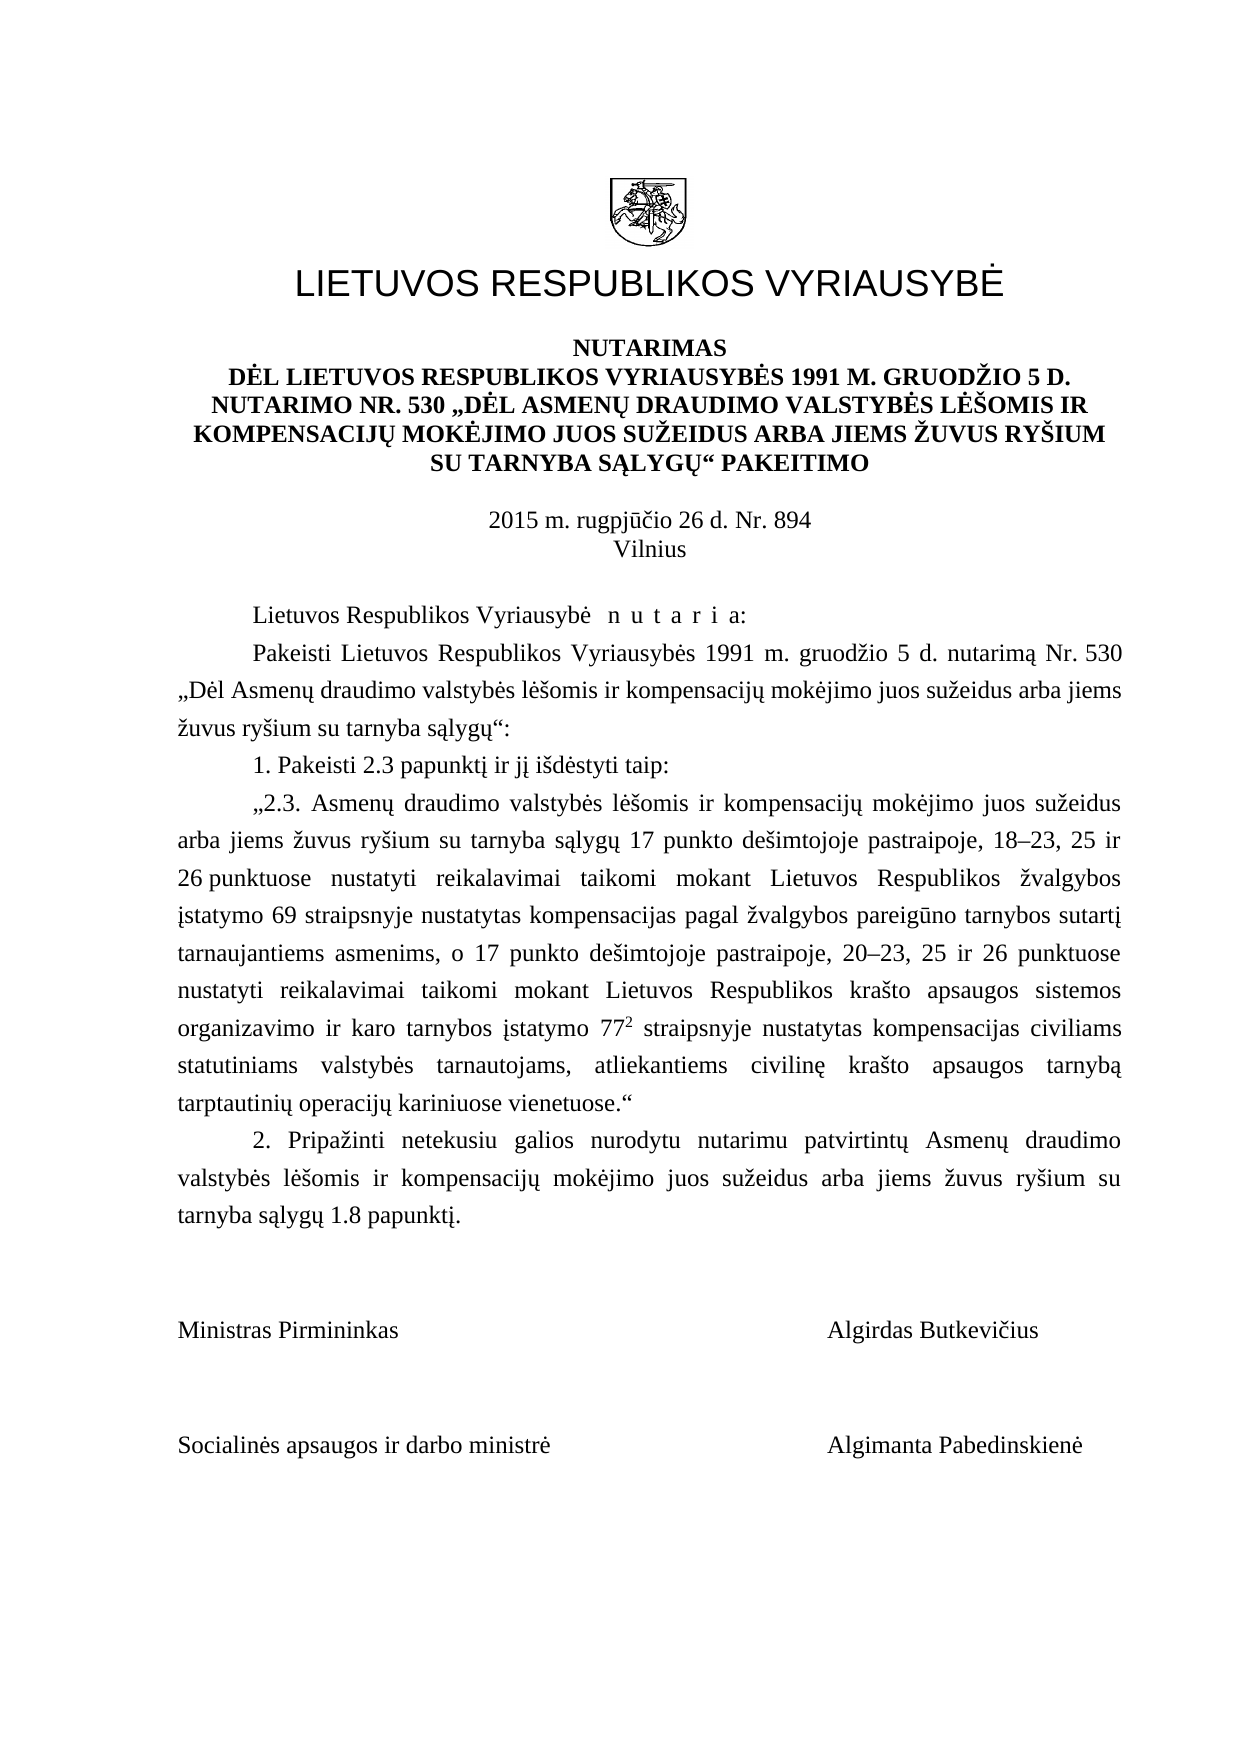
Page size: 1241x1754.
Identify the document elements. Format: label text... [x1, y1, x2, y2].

text 2. Pripažinti netekusiu galios nurodytu nutarimu patvirtintų Asmenų draudimo valstybės lėšomis ir kompensacijų mokėjimo juos sužeidus arba jiems žuvus ryšium su tarnyba sąlygų 1.8 papunktį. [177, 1117, 1122, 1229]
text Pakeisti Lietuvos Respublikos Vyriausybės 1991 m. gruodžio 5 d. nutarimą Nr. 530 „Dėl Asmenų draudimo valstybės lėšomis ir kompensacijų mokėjimo juos sužeidus arba jiems žuvus ryšium su tarnyba sąlygų“: [177, 629, 1122, 742]
text Ministras Pirmininkas Algirdas Butkevičius [177, 1315, 1122, 1344]
text nutarimas [177, 333, 1122, 362]
text „2.3. Asmenų draudimo valstybės lėšomis ir kompensacijų mokėjimo juos sužeidus arba jiems žuvus ryšium su tarnyba sąlygų 17 punkto dešimtojoje pastraipoje, 18–23, 25 ir 26 punktuose nustatyti reikalavimai taikomi mokant Lietuvos Respublikos žvalgybos įstatymo 69 straipsnyje nustatytas kompensacijas pagal žvalgybos pareigūno tarnybos sutartį tarnaujantiems asmenims, o 17 punkto dešimtojoje pastraipoje, 20–23, 25 ir 26 punktuose nustatyti reikalavimai taikomi mokant Lietuvos Respublikos krašto apsaugos sistemos organizavimo ir karo tarnybos įstatymo 772 straipsnyje nustatytas kompensacijas civiliams statutiniams valstybės tarnautojams, atliekantiems civilinę krašto apsaugos tarnybą tarptautinių operacijų kariniuose vienetuose.“ [177, 779, 1122, 1117]
text 1. Pakeisti 2.3 papunktį ir jį išdėstyti taip: [177, 742, 1122, 779]
text Socialinės apsaugos ir darbo ministrė Algimanta Pabedinskienė [177, 1430, 1122, 1459]
text Dėl LIETUVOS RESPUBLIKOS VYRIAUSYBĖS 1991 M. GRUODŽIO 5 D. NUTARIMO NR. 530 „DĖL ASMENŲ DRAUDIMO VALSTYBĖS LĖŠOMIS IR KOMPENSACIJŲ MOKĖJIMO JUOS SUŽEIDUS ARBA JIEMS ŽUVUS RYŠIUM SU TARNYBA SĄLYGŲ“ PAKEITIMO [177, 362, 1122, 477]
text Lietuvos Respublikos Vyriausybė [177, 261, 1122, 304]
text Lietuvos Respublikos Vyriausybė nutaria: [177, 592, 1122, 629]
text 2015 m. rugpjūčio 26 d. Nr. 894 Vilnius [177, 505, 1122, 563]
